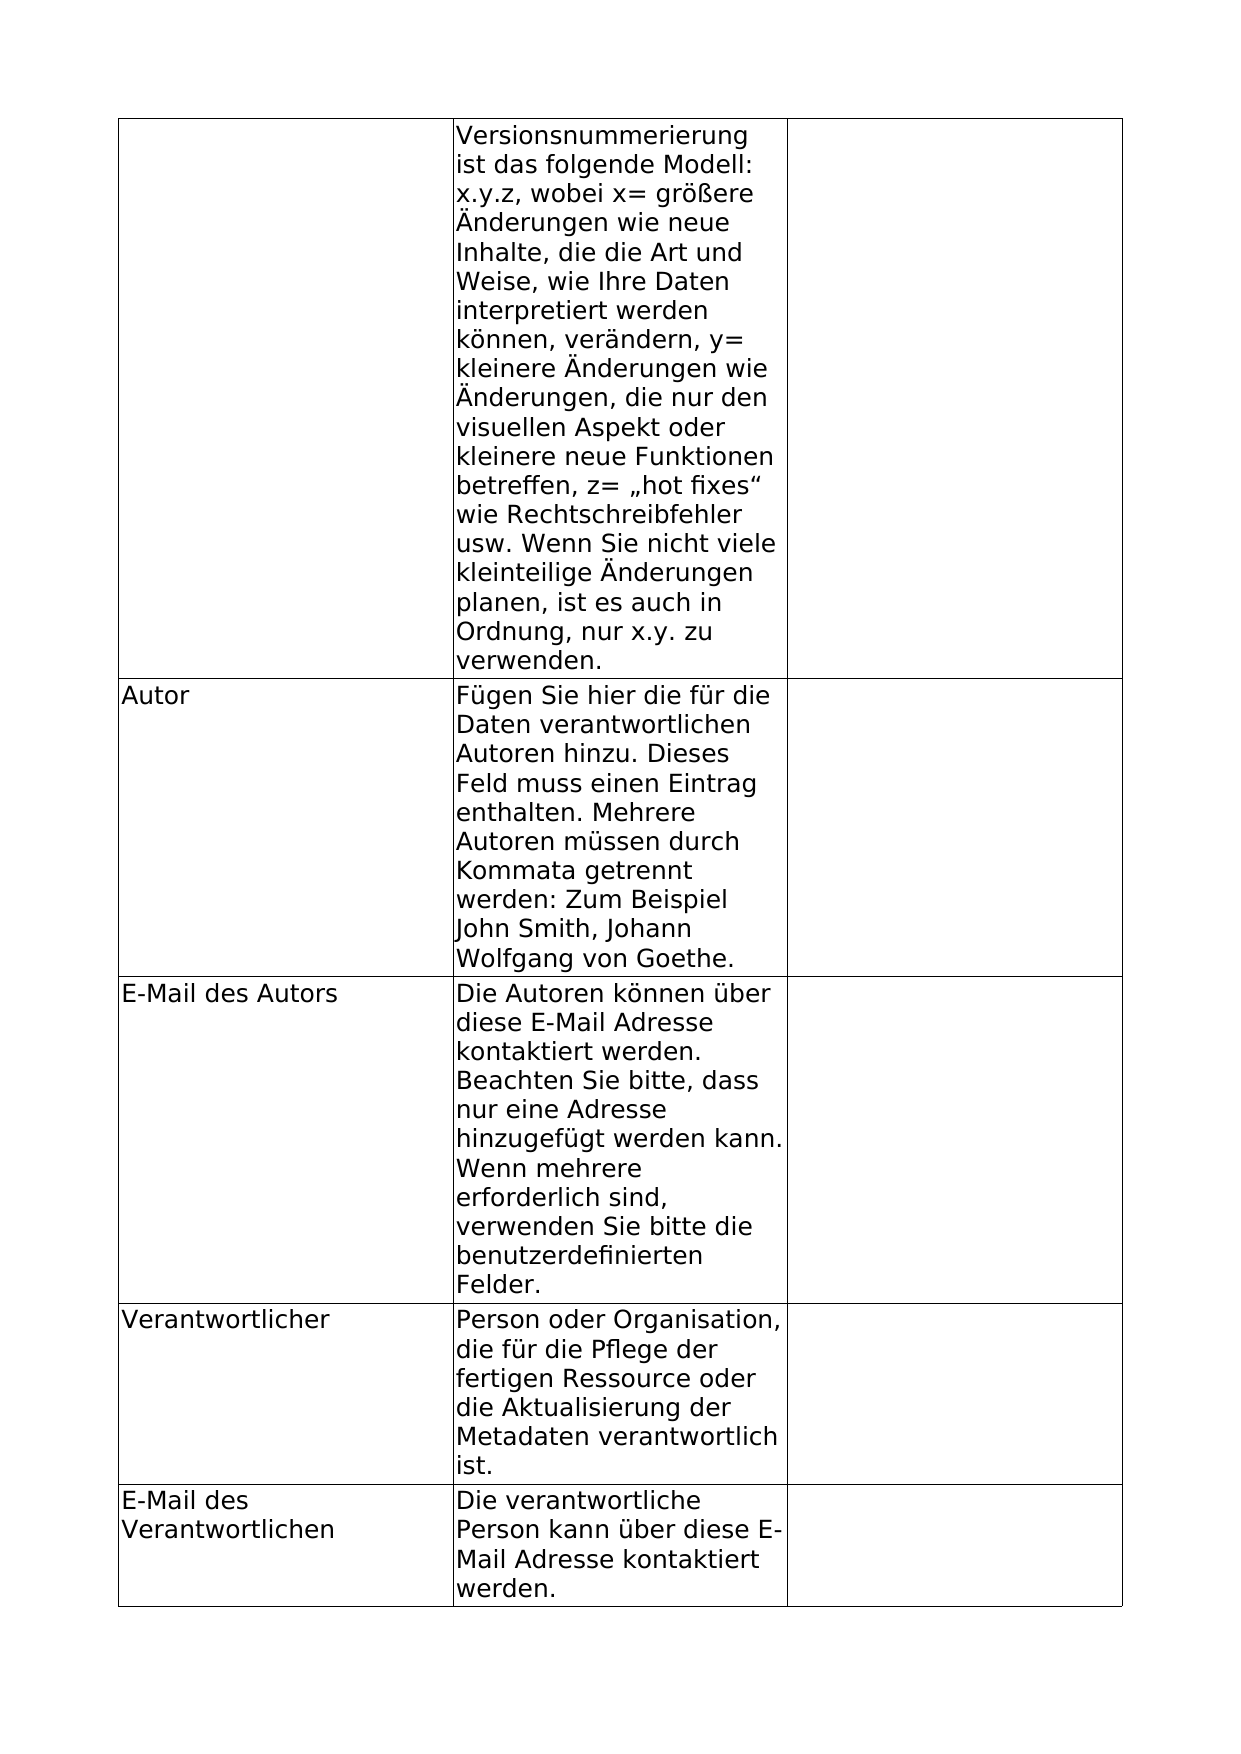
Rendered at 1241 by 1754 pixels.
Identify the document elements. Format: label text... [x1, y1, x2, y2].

table_cell [788, 119, 1122, 678]
table_cell E-Mail des Autors [119, 977, 453, 1303]
table_cell [788, 1304, 1122, 1483]
table_cell [119, 119, 453, 678]
table_cell E-Mail des Verantwortlichen [119, 1485, 453, 1606]
table_cell [788, 1485, 1122, 1606]
table_cell Verantwortlicher [119, 1304, 453, 1483]
table_cell Fügen Sie hier die für die Daten verantwortlichen Autoren hinzu. Dieses Feld muss einen Eintrag enthalten. Mehrere Autoren müssen durch Kommata getrennt werden: Zum Beispiel John Smith, Johann Wolfgang von Goethe. [454, 679, 787, 976]
table_cell Die Autoren können über diese E-Mail Adresse kontaktiert werden. Beachten Sie bitte, dass nur eine Adresse hinzugefügt werden kann. Wenn mehrere erforderlich sind, verwenden Sie bitte die benutzerdefinierten Felder. [454, 977, 787, 1303]
table_cell Person oder Organisation, die für die Pflege der fertigen Ressource oder die Aktualisierung der Metadaten verantwortlich ist. [454, 1304, 787, 1483]
table_cell Die verantwortliche Person kann über diese E-Mail Adresse kontaktiert werden. [454, 1485, 787, 1606]
table_cell Autor [119, 679, 453, 976]
table_cell Versionsnummerierung ist das folgende Modell: x.y.z, wobei x= größere Änderungen wie neue Inhalte, die die Art und Weise, wie Ihre Daten interpretiert werden können, verändern, y= kleinere Änderungen wie Änderungen, die nur den visuellen Aspekt oder kleinere neue Funktionen betreffen, z= „hot fixes“ wie Rechtschreibfehler usw. Wenn Sie nicht viele kleinteilige Änderungen planen, ist es auch in Ordnung, nur x.y. zu verwenden. [454, 119, 787, 678]
table_cell [788, 679, 1122, 976]
table_cell [788, 977, 1122, 1303]
